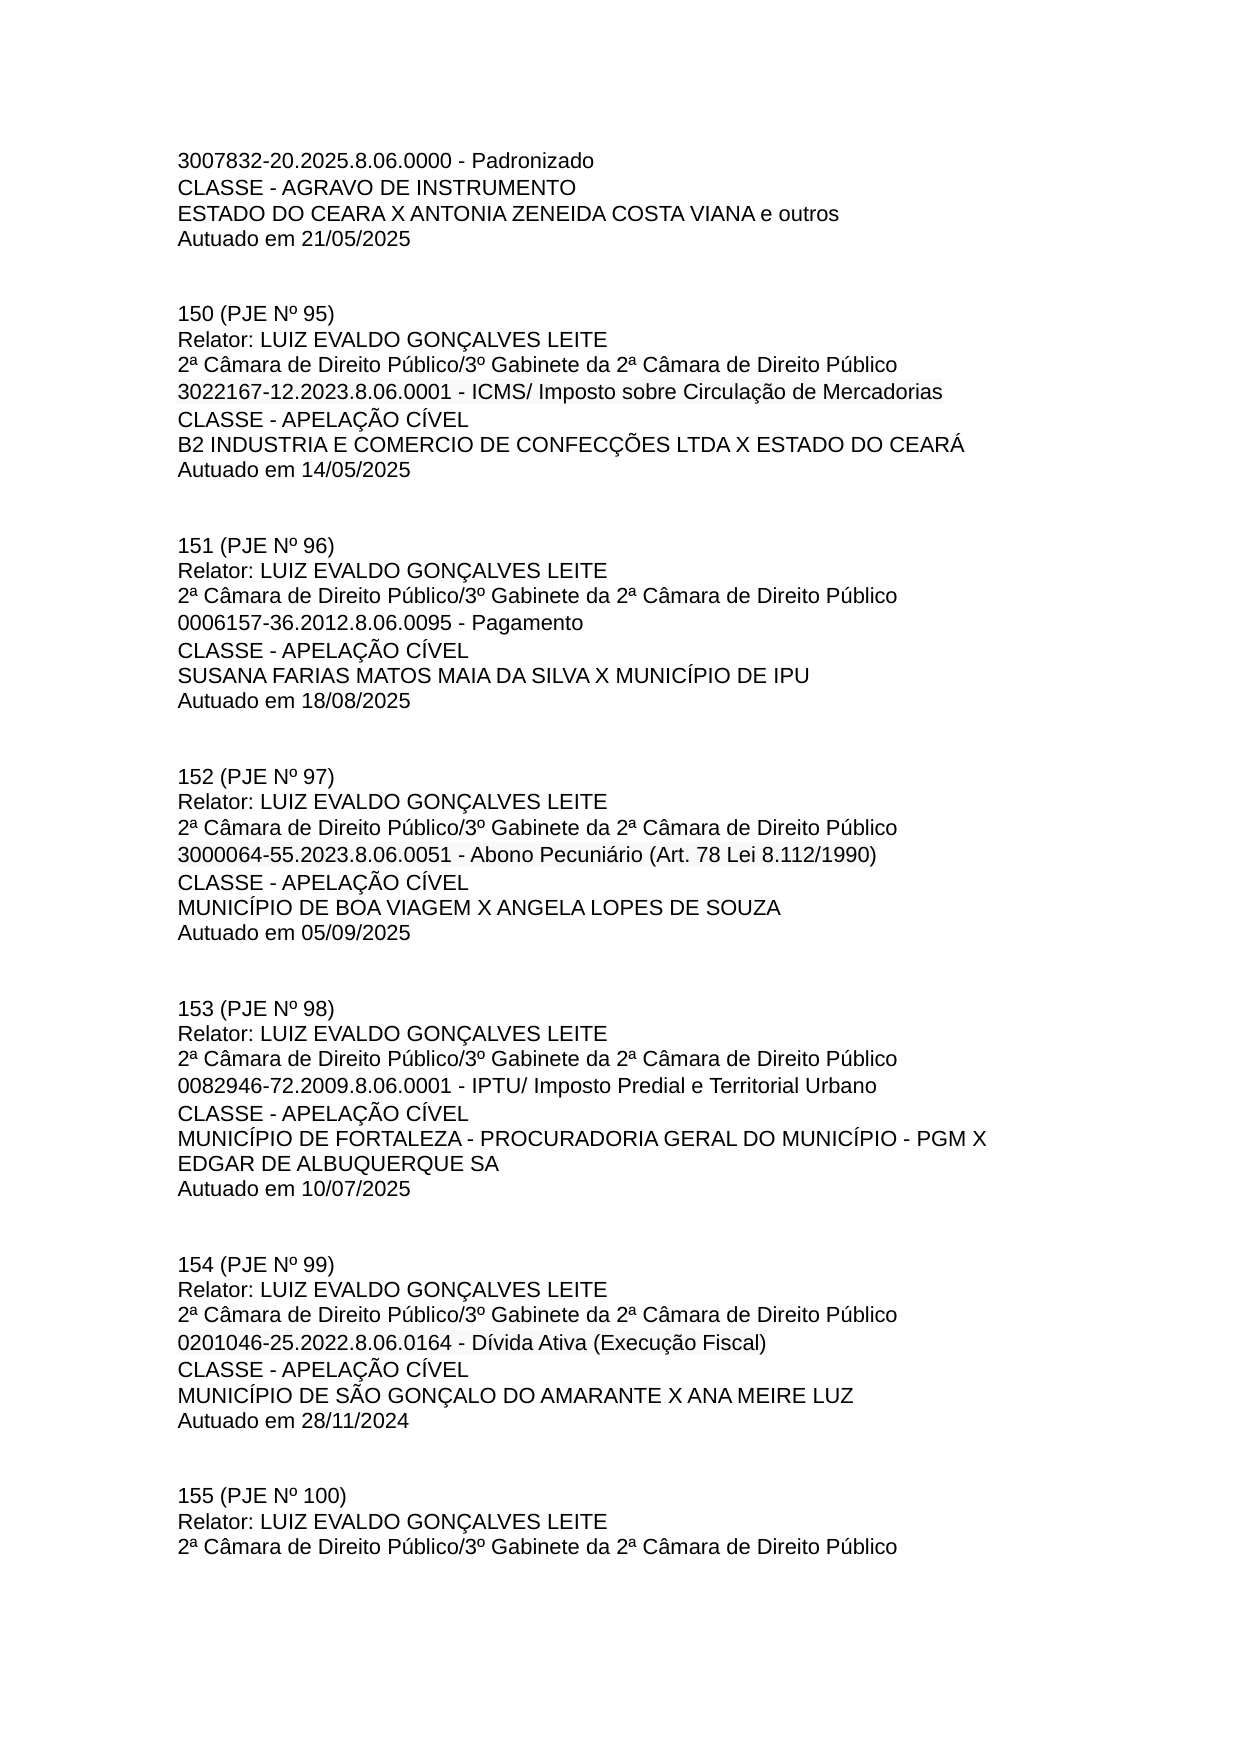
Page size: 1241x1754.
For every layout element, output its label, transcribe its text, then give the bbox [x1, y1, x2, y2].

subtitle 0082946-72.2009.8.06.0001 - IPTU/ Imposto Predial e Territorial Urbano [177, 1073, 1063, 1098]
text Relator: LUIZ EVALDO GONÇALVES LEITE [177, 558, 1063, 583]
text Autuado em 05/09/2025 [177, 920, 1063, 945]
text 2ª Câmara de Direito Público/3º Gabinete da 2ª Câmara de Direito Público [177, 583, 1063, 608]
subtitle 3007832-20.2025.8.06.0000 - Padronizado [177, 148, 1063, 173]
text CLASSE - APELAÇÃO CÍVEL MUNICÍPIO DE SÃO GONÇALO DO AMARANTE X ANA MEIRE LUZ [177, 1357, 1063, 1408]
text 150 (PJE Nº 95) [177, 301, 1063, 327]
text 2ª Câmara de Direito Público/3º Gabinete da 2ª Câmara de Direito Público [177, 352, 1063, 377]
text 155 (PJE Nº 100) [177, 1483, 1063, 1508]
subtitle 0201046-25.2022.8.06.0164 - Dívida Ativa (Execução Fiscal) [177, 1329, 1063, 1355]
text Relator: LUIZ EVALDO GONÇALVES LEITE [177, 789, 1063, 814]
subtitle 3022167-12.2023.8.06.0001 - ICMS/ Imposto sobre Circulação de Mercadorias [177, 379, 1063, 404]
text 2ª Câmara de Direito Público/3º Gabinete da 2ª Câmara de Direito Público [177, 1046, 1063, 1071]
text Relator: LUIZ EVALDO GONÇALVES LEITE [177, 1277, 1063, 1302]
text Autuado em 28/11/2024 [177, 1408, 1063, 1433]
text CLASSE - APELAÇÃO CÍVEL SUSANA FARIAS MATOS MAIA DA SILVA X MUNICÍPIO DE IPU [177, 638, 1063, 688]
text CLASSE - AGRAVO DE INSTRUMENTO ESTADO DO CEARA X ANTONIA ZENEIDA COSTA VIANA e outros [177, 175, 1063, 226]
text Autuado em 18/08/2025 [177, 688, 1063, 714]
text Autuado em 21/05/2025 [177, 226, 1063, 251]
text 153 (PJE Nº 98) [177, 995, 1063, 1021]
text CLASSE - APELAÇÃO CÍVEL MUNICÍPIO DE BOA VIAGEM X ANGELA LOPES DE SOUZA [177, 869, 1063, 920]
text Autuado em 10/07/2025 [177, 1176, 1063, 1202]
text Autuado em 14/05/2025 [177, 457, 1063, 482]
text CLASSE - APELAÇÃO CÍVEL B2 INDUSTRIA E COMERCIO DE CONFECÇÕES LTDA X ESTADO DO CEARÁ [177, 407, 1063, 457]
text 154 (PJE Nº 99) [177, 1252, 1063, 1277]
text 2ª Câmara de Direito Público/3º Gabinete da 2ª Câmara de Direito Público [177, 1302, 1063, 1328]
text 2ª Câmara de Direito Público/3º Gabinete da 2ª Câmara de Direito Público [177, 1534, 1063, 1559]
subtitle 3000064-55.2023.8.06.0051 - Abono Pecuniário (Art. 78 Lei 8.112/1990) [177, 842, 1063, 867]
text Relator: LUIZ EVALDO GONÇALVES LEITE [177, 1021, 1063, 1046]
text 152 (PJE Nº 97) [177, 764, 1063, 789]
text Relator: LUIZ EVALDO GONÇALVES LEITE [177, 327, 1063, 352]
text Relator: LUIZ EVALDO GONÇALVES LEITE [177, 1508, 1063, 1534]
subtitle 0006157-36.2012.8.06.0095 - Pagamento [177, 610, 1063, 636]
text CLASSE - APELAÇÃO CÍVEL MUNICÍPIO DE FORTALEZA - PROCURADORIA GERAL DO MUNICÍPIO - PGM X EDGAR DE ALBUQUERQUE SA [177, 1101, 1063, 1176]
text 151 (PJE Nº 96) [177, 533, 1063, 558]
text 2ª Câmara de Direito Público/3º Gabinete da 2ª Câmara de Direito Público [177, 814, 1063, 840]
